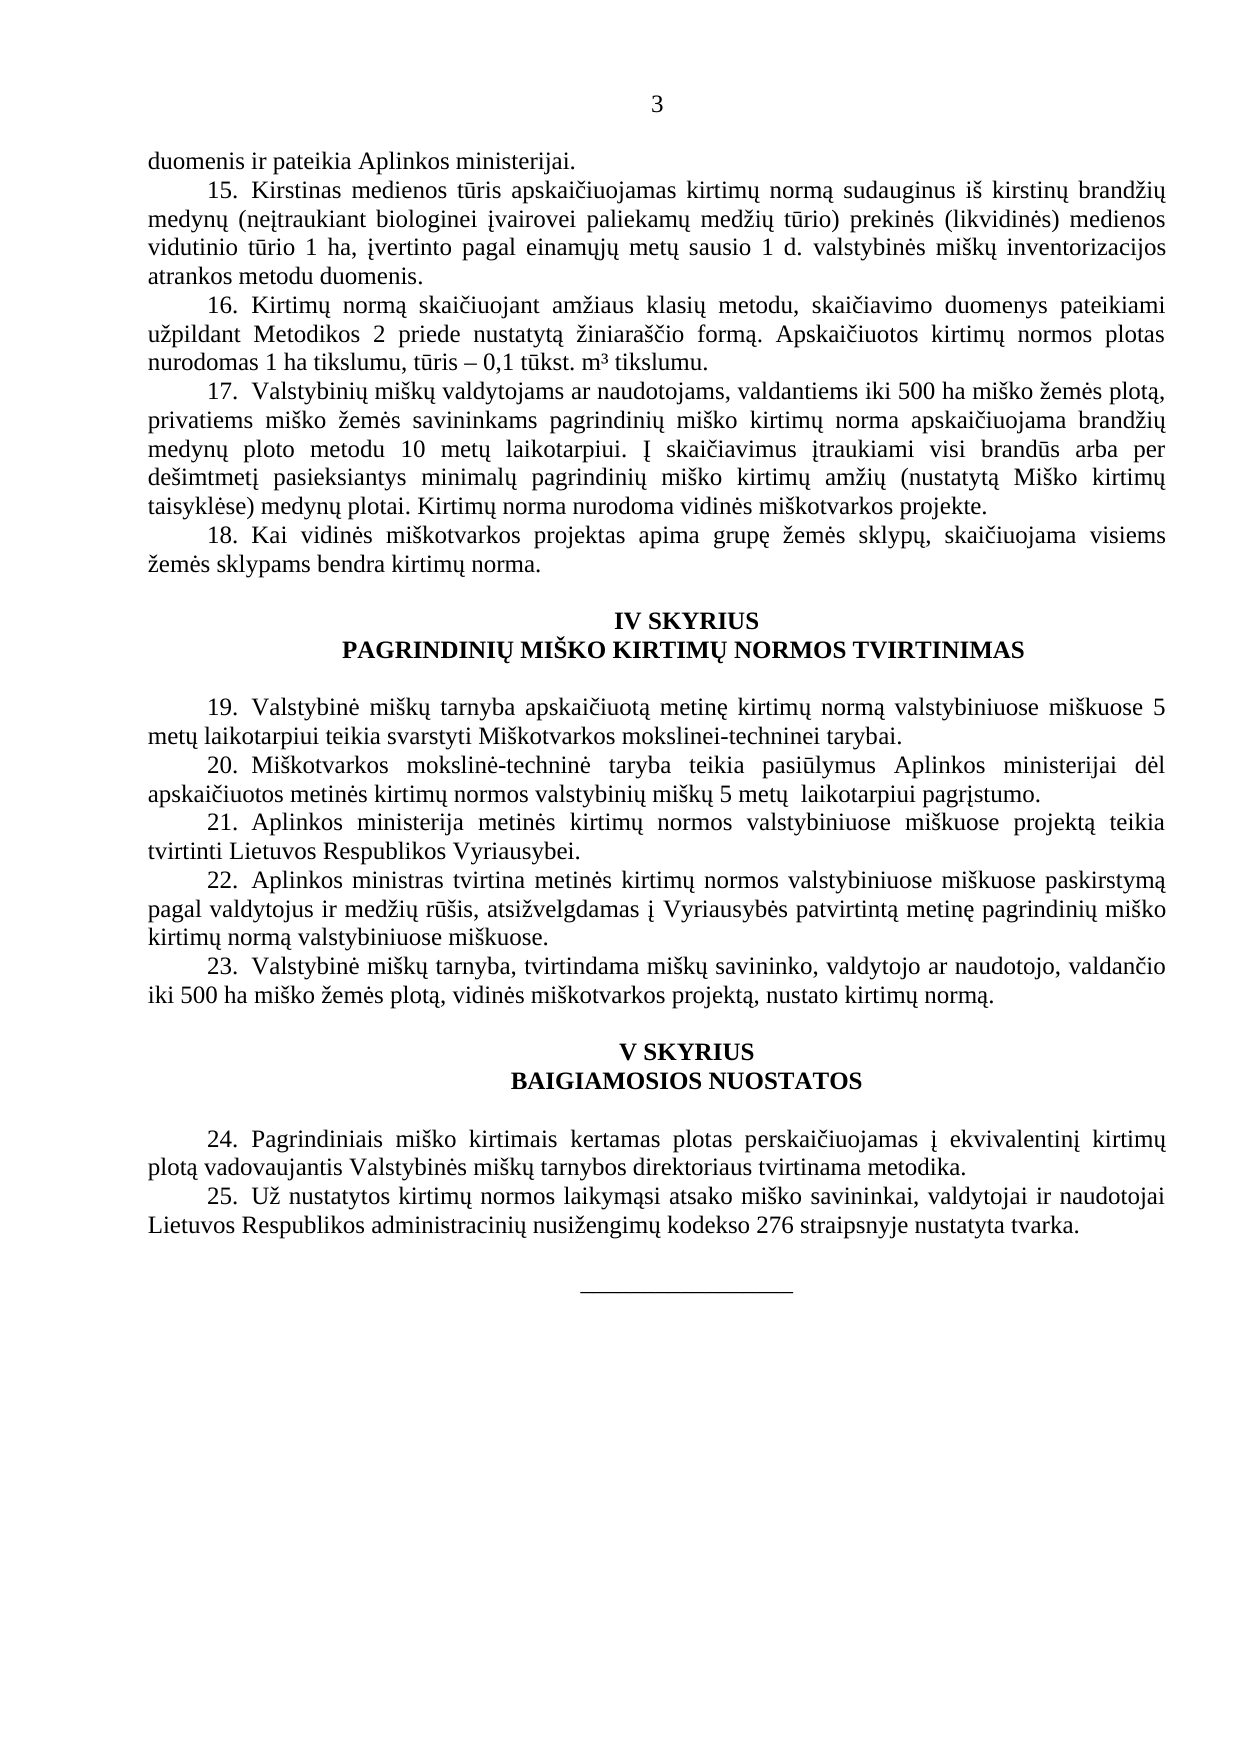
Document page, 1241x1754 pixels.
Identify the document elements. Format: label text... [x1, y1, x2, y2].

text 23. Valstybinė miškų tarnyba, tvirtindama miškų savininko, valdytojo ar naudotojo, valdančio iki 500 ha miško žemės plotą, vidinės miškotvarkos projektą, nustato kirtimų normą. [148, 951, 1166, 1009]
text 21. Aplinkos ministerija metinės kirtimų normos valstybiniuose miškuose projektą teikia tvirtinti Lietuvos Respublikos Vyriausybei. [148, 807, 1166, 865]
text duomenis ir pateikia Aplinkos ministerijai. [148, 146, 1166, 175]
text PAGRINDINIŲ MIŠKO KIRTIMŲ NORMOS TVIRTINIMAS [148, 635, 1166, 664]
text BAIGIAMOSIOS NUOSTATOS [148, 1066, 1166, 1095]
text 24. Pagrindiniais miško kirtimais kertamas plotas perskaičiuojamas į ekvivalentinį kirtimų plotą vadovaujantis Valstybinės miškų tarnybos direktoriaus tvirtinama metodika. [148, 1124, 1166, 1181]
text 19. Valstybinė miškų tarnyba apskaičiuotą metinę kirtimų normą valstybiniuose miškuose 5 metų laikotarpiui teikia svarstyti Miškotvarkos mokslinei-techninei tarybai. [148, 692, 1166, 750]
text _________________ [148, 1267, 1166, 1296]
text 17. Valstybinių miškų valdytojams ar naudotojams, valdantiems iki 500 ha miško žemės plotą, privatiems miško žemės savininkams pagrindinių miško kirtimų norma apskaičiuojama brandžių medynų ploto metodu 10 metų laikotarpiui. Į skaičiavimus įtraukiami visi brandūs arba per dešimtmetį pasieksiantys minimalų pagrindinių miško kirtimų amžių (nustatytą Miško kirtimų taisyklėse) medynų plotai. Kirtimų norma nurodoma vidinės miškotvarkos projekte. [148, 376, 1166, 520]
text 20. Miškotvarkos mokslinė-techninė taryba teikia pasiūlymus Aplinkos ministerijai dėl apskaičiuotos metinės kirtimų normos valstybinių miškų 5 metų laikotarpiui pagrįstumo. [148, 750, 1166, 807]
text 25. Už nustatytos kirtimų normos laikymąsi atsako miško savininkai, valdytojai ir naudotojai Lietuvos Respublikos administracinių nusižengimų kodekso 276 straipsnyje nustatyta tvarka. [148, 1181, 1166, 1239]
text V SKYRIUS [148, 1037, 1166, 1066]
text 16. Kirtimų normą skaičiuojant amžiaus klasių metodu, skaičiavimo duomenys pateikiami užpildant Metodikos 2 priede nustatytą žiniaraščio formą. Apskaičiuotos kirtimų normos plotas nurodomas 1 ha tikslumu, tūris – 0,1 tūkst. m³ tikslumu. [148, 290, 1166, 376]
text 22. Aplinkos ministras tvirtina metinės kirtimų normos valstybiniuose miškuose paskirstymą pagal valdytojus ir medžių rūšis, atsižvelgdamas į Vyriausybės patvirtintą metinę pagrindinių miško kirtimų normą valstybiniuose miškuose. [148, 865, 1166, 951]
text IV SKYRIUS [148, 606, 1166, 635]
text 15. Kirstinas medienos tūris apskaičiuojamas kirtimų normą sudauginus iš kirstinų brandžių medynų (neįtraukiant biologinei įvairovei paliekamų medžių tūrio) prekinės (likvidinės) medienos vidutinio tūrio 1 ha, įvertinto pagal einamųjų metų sausio 1 d. valstybinės miškų inventorizacijos atrankos metodu duomenis. [148, 175, 1166, 290]
text 18. Kai vidinės miškotvarkos projektas apima grupę žemės sklypų, skaičiuojama visiems žemės sklypams bendra kirtimų norma. [148, 520, 1166, 577]
